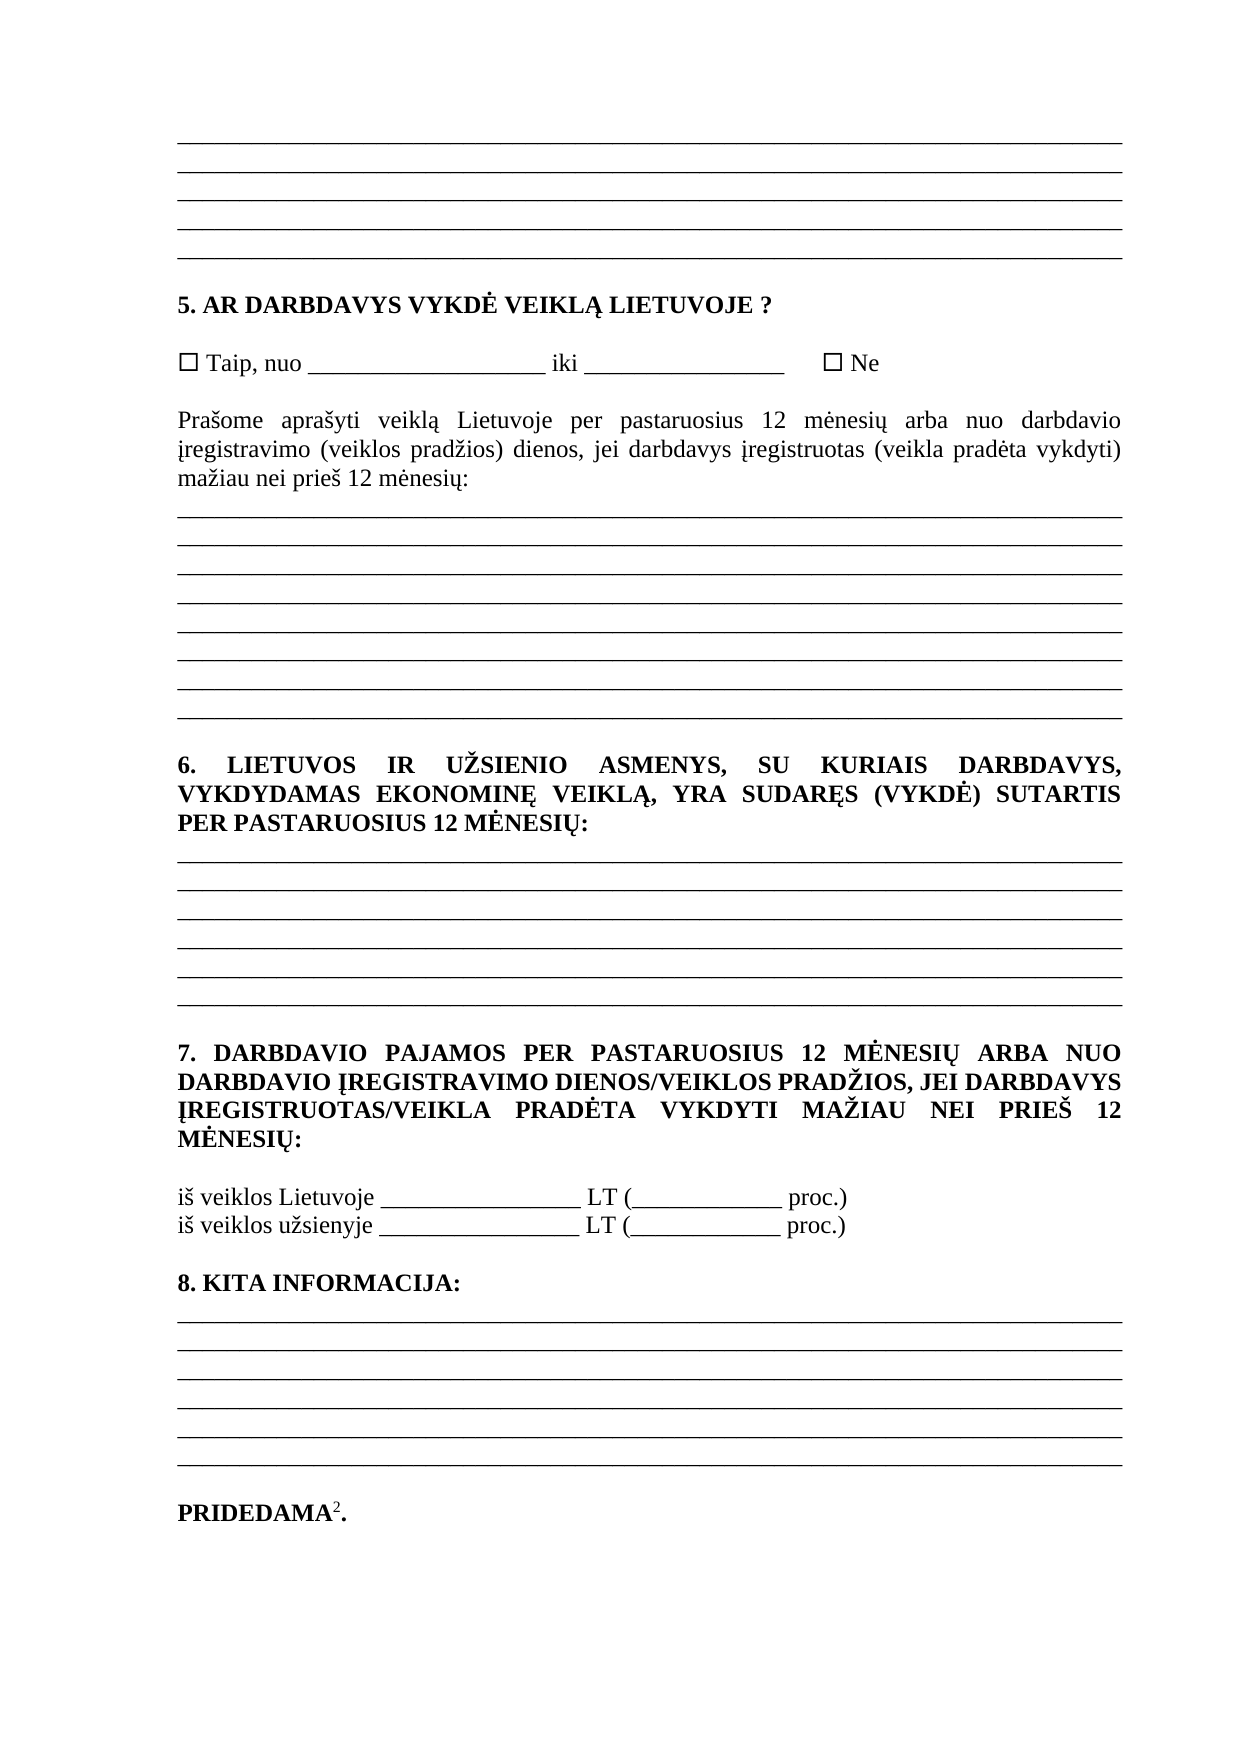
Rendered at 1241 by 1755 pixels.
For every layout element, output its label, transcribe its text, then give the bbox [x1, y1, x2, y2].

text _ [177, 894, 1122, 919]
text _ [177, 664, 1122, 689]
text 7. darbdavio pajamos per pastaruosius 12 mėnesių arba nuo darbdavio įregistravimo dienos/veiklos pradžios, JEI darbdavys įregistruotas/veikla pradėta vykdyti mažiau nei prieš 12 mėnesių: [177, 1038, 1122, 1153]
text Prašome aprašyti veiklą Lietuvoje per pastaruosius 12 mėnesių arba nuo darbdavio įregistravimo (veiklos pradžios) dienos, jei darbdavys įregistruotas (veikla pradėta vykdyti) mažiau nei prieš 12 mėnesių: [177, 406, 1122, 492]
text _ [177, 866, 1122, 890]
text _ [177, 952, 1122, 977]
text _ [177, 981, 1122, 1005]
text _ [177, 923, 1122, 948]
text _ [177, 147, 1122, 172]
text _ [177, 204, 1122, 229]
text _ [177, 521, 1122, 545]
text _ [177, 837, 1122, 862]
text _ [177, 578, 1122, 603]
text iš veiklos užsienyje ________________ LT (____________ proc.) [177, 1211, 1122, 1239]
text _ [177, 1326, 1122, 1350]
text _ [177, 118, 1122, 143]
text PRIDEDAMA2. [177, 1498, 1122, 1527]
text 8. KITA INFORMACIJA: [177, 1268, 1122, 1297]
text _ [177, 1354, 1122, 1379]
text _ [177, 492, 1122, 517]
text 6. Lietuvos ir užsienio ASMENyS, su kuriais darbdavys, vykdydamas ekonominę veiklą, yra sudaręs (vykdė) sutartis per pastaruosius 12 mėnesiŲ: [177, 751, 1122, 837]
text _ [177, 176, 1122, 200]
text _ [177, 1297, 1122, 1322]
text _ [177, 549, 1122, 574]
text _ [177, 607, 1122, 632]
text iš veiklos Lietuvoje ________________ LT (____________ proc.) [177, 1182, 1122, 1211]
text _ [177, 1441, 1122, 1465]
text 5. Ar darbdavys vykdė veiklą Lietuvoje ? [177, 291, 1122, 319]
text _ [177, 1383, 1122, 1408]
text _ [177, 693, 1122, 718]
text _ [177, 1412, 1122, 1437]
text _ [177, 636, 1122, 660]
text [] Taip, nuo ___________________ iki ________________ [] Ne [177, 348, 1122, 377]
text _ [177, 233, 1122, 258]
